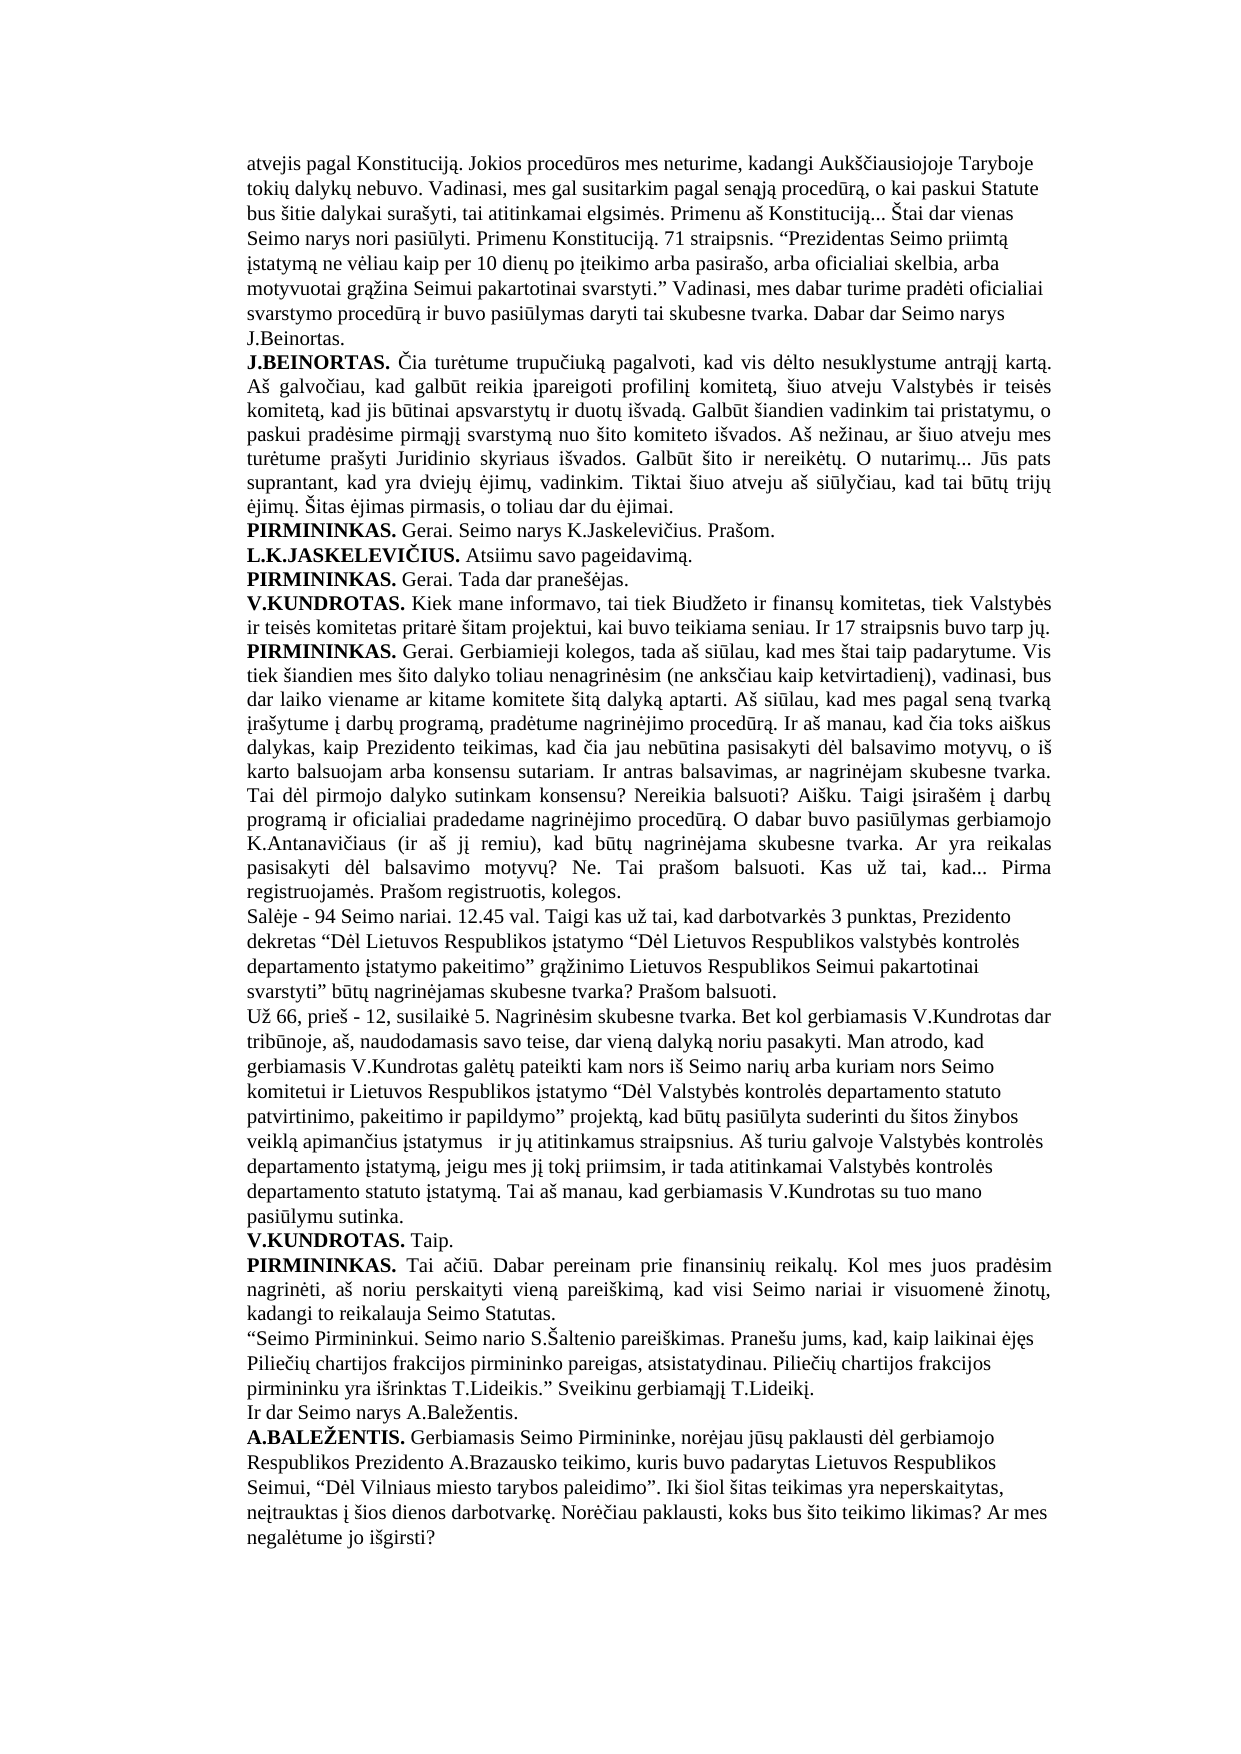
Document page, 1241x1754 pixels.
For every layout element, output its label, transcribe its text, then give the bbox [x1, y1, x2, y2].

text L.K.JASKELEVIČIUS. Atsiimu savo pageidavimą. [247, 542, 1053, 567]
text J.BEINORTAS. Čia turėtume trupučiuką pagalvoti, kad vis dėlto nesuklystume antrąjį kartą. Aš galvočiau, kad galbūt reikia įpareigoti profilinį komitetą, šiuo atveju Valstybės ir teisės komitetą, kad jis būtinai apsvarstytų ir duotų išvadą. Galbūt šiandien vadinkim tai pristatymu, o paskui pradėsime pirmąjį svarstymą nuo šito komiteto išvados. Aš nežinau, ar šiuo atveju mes turėtume prašyti Juridinio skyriaus išvados. Galbūt šito ir nereikėtų. O nutarimų... Jūs pats suprantant, kad yra dviejų ėjimų, vadinkim. Tiktai šiuo atveju aš siūlyčiau, kad tai būtų trijų ėjimų. Šitas ėjimas pirmasis, o toliau dar du ėjimai. [247, 350, 1053, 518]
text A.BALEŽENTIS. Gerbiamasis Seimo Pirmininke, norėjau jūsų paklausti dėl gerbiamojo Respublikos Prezidento A.Brazausko teikimo, kuris buvo padarytas Lietuvos Respublikos Seimui, “Dėl Vilniaus miesto tarybos paleidimo”. Iki šiol šitas teikimas yra neperskaitytas, neįtrauktas į šios dienos darbotvarkę. Norėčiau paklausti, koks bus šito teikimo likimas? Ar mes negalėtume jo išgirsti? [247, 1424, 1053, 1549]
text atvejis pagal Konstituciją. Jokios procedūros mes neturime, kadangi Aukščiausiojoje Taryboje tokių dalykų nebuvo. Vadinasi, mes gal susitarkim pagal senąją procedūrą, o kai paskui Statute bus šitie dalykai surašyti, tai atitinkamai elgsimės. Primenu aš Konstituciją... Štai dar vienas Seimo narys nori pasiūlyti. Primenu Konstituciją. 71 straipsnis. “Prezidentas Seimo priimtą įstatymą ne vėliau kaip per 10 dienų po įteikimo arba pasirašo, arba oficialiai skelbia, arba motyvuotai grąžina Seimui pakartotinai svarstyti.” Vadinasi, mes dabar turime pradėti oficialiai svarstymo procedūrą ir buvo pasiūlymas daryti tai skubesne tvarka. Dabar dar Seimo narys J.Beinortas. [247, 150, 1053, 350]
text “Seimo Pirmininkui. Seimo nario S.Šaltenio pareiškimas. Pranešu jums, kad, kaip laikinai ėjęs Piliečių chartijos frakcijos pirmininko pareigas, atsistatydinau. Piliečių chartijos frakcijos pirmininku yra išrinktas T.Lideikis.” Sveikinu gerbiamąjį T.Lideikį. [247, 1325, 1053, 1400]
text V.KUNDROTAS. Taip. [247, 1228, 1053, 1252]
text Ir dar Seimo narys A.Baležentis. [247, 1400, 1053, 1424]
text PIRMININKAS. Tai ačiū. Dabar pereinam prie finansinių reikalų. Kol mes juos pradėsim nagrinėti, aš noriu perskaityti vieną pareiškimą, kad visi Seimo nariai ir visuomenė žinotų, kadangi to reikalauja Seimo Statutas. [247, 1252, 1053, 1325]
text PIRMININKAS. Gerai. Gerbiamieji kolegos, tada aš siūlau, kad mes štai taip padarytume. Vis tiek šiandien mes šito dalyko toliau nenagrinėsim (ne anksčiau kaip ketvirtadienį), vadinasi, bus dar laiko viename ar kitame komitete šitą dalyką aptarti. Aš siūlau, kad mes pagal seną tvarką įrašytume į darbų programą, pradėtume nagrinėjimo procedūrą. Ir aš manau, kad čia toks aiškus dalykas, kaip Prezidento teikimas, kad čia jau nebūtina pasisakyti dėl balsavimo motyvų, o iš karto balsuojam arba konsensu sutariam. Ir antras balsavimas, ar nagrinėjam skubesne tvarka. Tai dėl pirmojo dalyko sutinkam konsensu? Nereikia balsuoti? Aišku. Taigi įsirašėm į darbų programą ir oficialiai pradedame nagrinėjimo procedūrą. O dabar buvo pasiūlymas gerbiamojo K.Antanavičiaus (ir aš jį remiu), kad būtų nagrinėjama skubesne tvarka. Ar yra reikalas pasisakyti dėl balsavimo motyvų? Ne. Tai prašom balsuoti. Kas už tai, kad... Pirma registruojamės. Prašom registruotis, kolegos. [247, 639, 1053, 903]
text V.KUNDROTAS. Kiek mane informavo, tai tiek Biudžeto ir finansų komitetas, tiek Valstybės ir teisės komitetas pritarė šitam projektui, kai buvo teikiama seniau. Ir 17 straipsnis buvo tarp jų. [247, 591, 1053, 639]
text PIRMININKAS. Gerai. Tada dar pranešėjas. [247, 567, 1053, 591]
text PIRMININKAS. Gerai. Seimo narys K.Jaskelevičius. Prašom. [247, 518, 1053, 542]
text Už 66, prieš - 12, susilaikė 5. Nagrinėsim skubesne tvarka. Bet kol gerbiamasis V.Kundrotas dar tribūnoje, aš, naudodamasis savo teise, dar vieną dalyką noriu pasakyti. Man atrodo, kad gerbiamasis V.Kundrotas galėtų pateikti kam nors iš Seimo narių arba kuriam nors Seimo komitetui ir Lietuvos Respublikos įstatymo “Dėl Valstybės kontrolės departamento statuto patvirtinimo, pakeitimo ir papildymo” projektą, kad būtų pasiūlyta suderinti du šitos žinybos veiklą apimančius įstatymus ir jų atitinkamus straipsnius. Aš turiu galvoje Valstybės kontrolės departamento įstatymą, jeigu mes jį tokį priimsim, ir tada atitinkamai Valstybės kontrolės departamento statuto įstatymą. Tai aš manau, kad gerbiamasis V.Kundrotas su tuo mano pasiūlymu sutinka. [247, 1003, 1053, 1228]
text Salėje - 94 Seimo nariai. 12.45 val. Taigi kas už tai, kad darbotvarkės 3 punktas, Prezidento dekretas “Dėl Lietuvos Respublikos įstatymo “Dėl Lietuvos Respublikos valstybės kontrolės departamento įstatymo pakeitimo” grąžinimo Lietuvos Respublikos Seimui pakartotinai svarstyti” būtų nagrinėjamas skubesne tvarka? Prašom balsuoti. [247, 903, 1053, 1003]
